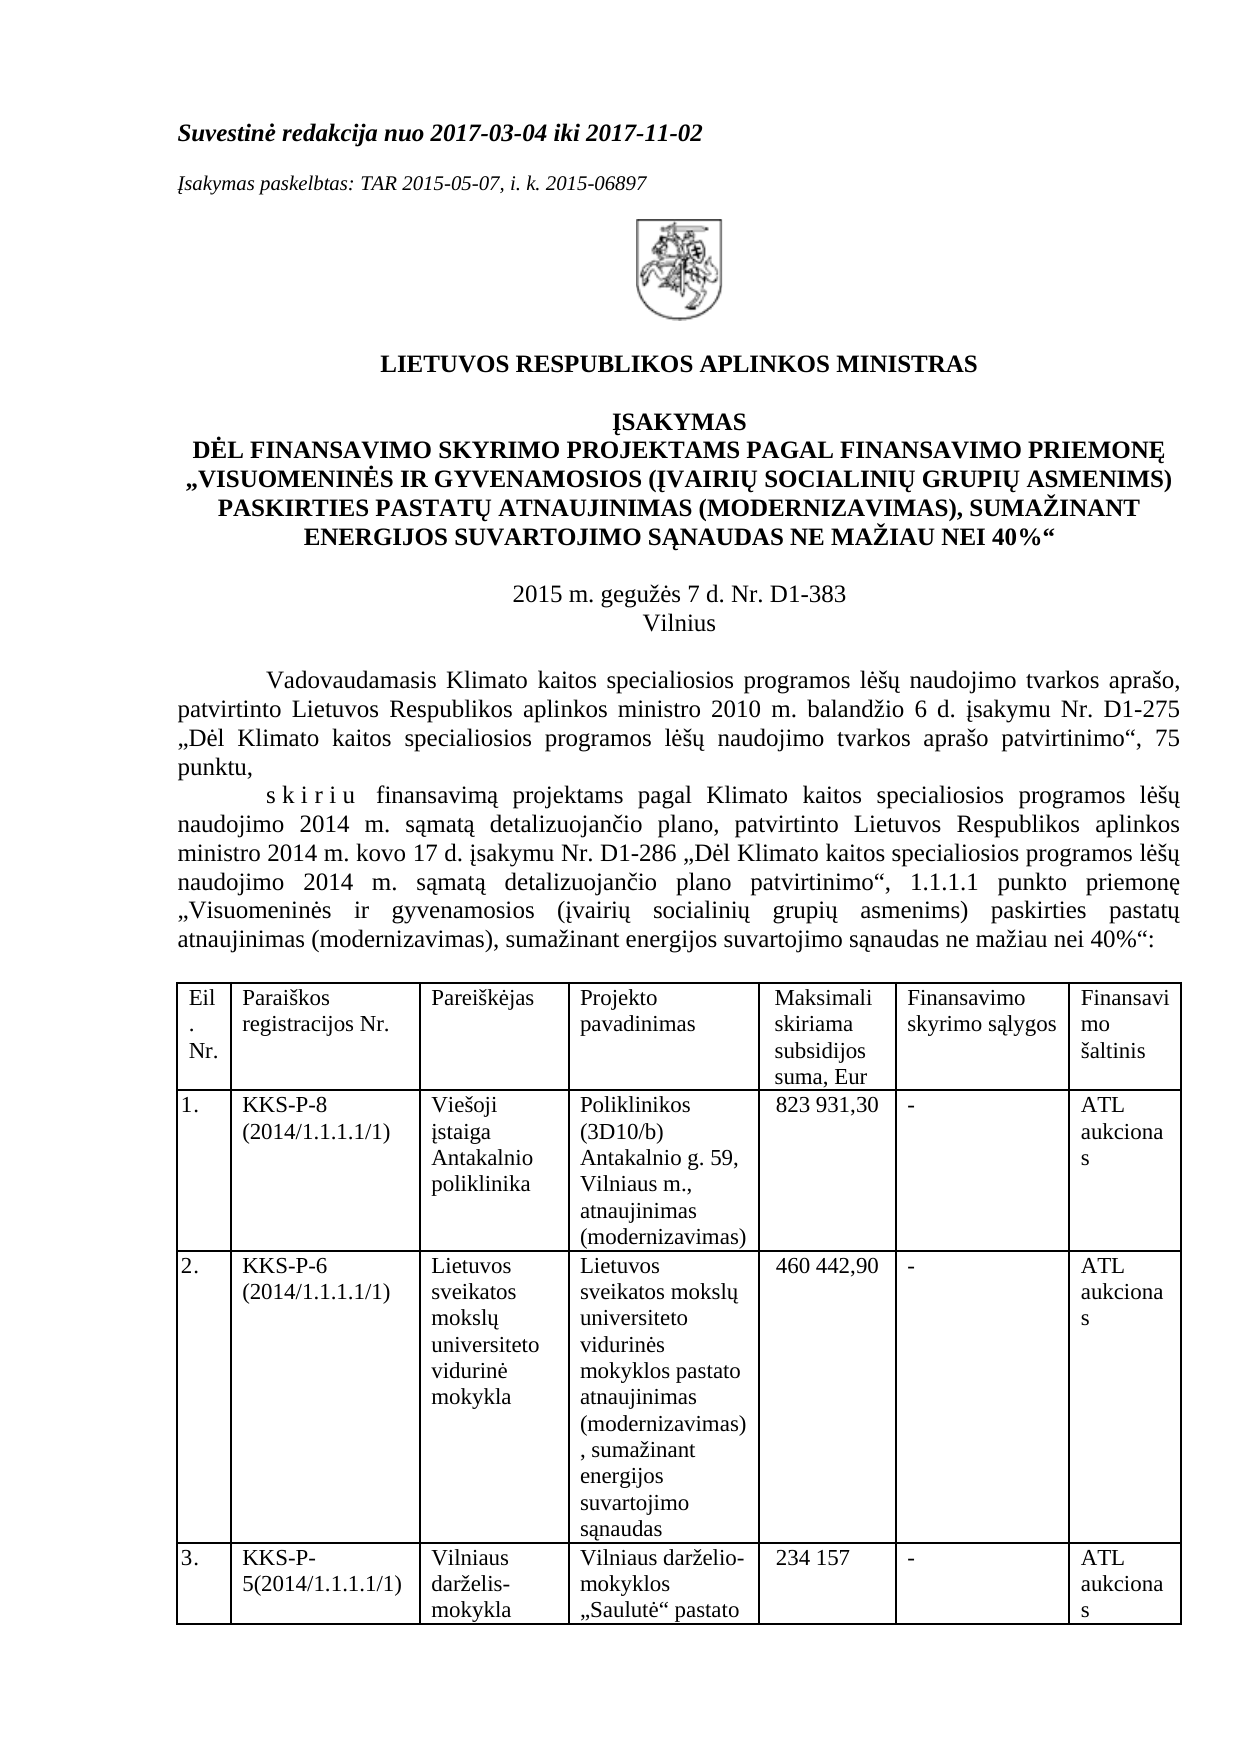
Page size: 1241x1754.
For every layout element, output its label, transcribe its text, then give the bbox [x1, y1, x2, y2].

table_cell 2. [178, 1252, 230, 1542]
text 2015 m. gegužės 7 d. Nr. D1-383 [177, 579, 1181, 608]
table_header Paraiškos registracijos Nr. [232, 984, 419, 1089]
table_cell Lietuvos sveikatos mokslų universiteto vidurinė mokykla [421, 1252, 568, 1542]
table_header Finansavimo skyrimo sąlygos [897, 984, 1068, 1089]
text Vadovaudamasis Klimato kaitos specialiosios programos lėšų naudojimo tvarkos aprašo, patvirtinto Lietuvos Respublikos aplinkos ministro 2010 m. balandžio 6 d. įsakymu Nr. D1-275 „Dėl Klimato kaitos specialiosios programos lėšų naudojimo tvarkos aprašo patvirtinimo“, 75 punktu, [177, 666, 1181, 781]
text Vilnius [177, 608, 1181, 637]
table_cell - [897, 1091, 1068, 1249]
table_header Projekto pavadinimas [570, 984, 758, 1089]
table_cell - [897, 1252, 1068, 1542]
text skiriu finansavimą projektams pagal Klimato kaitos specialiosios programos lėšų naudojimo 2014 m. sąmatą detalizuojančio plano, patvirtinto Lietuvos Respublikos aplinkos ministro 2014 m. kovo 17 d. įsakymu Nr. D1-286 „Dėl Klimato kaitos specialiosios programos lėšų naudojimo 2014 m. sąmatą detalizuojančio plano patvirtinimo“, 1.1.1.1 punkto priemonę „Visuomeninės ir gyvenamosios (įvairių socialinių grupių asmenims) paskirties pastatų atnaujinimas (modernizavimas), sumažinant energijos suvartojimo sąnaudas ne mažiau nei 40%“: [177, 781, 1181, 953]
table_cell KKS-P-5(2014/1.1.1.1/1) [232, 1544, 419, 1623]
table_cell ATL aukcionas [1070, 1091, 1180, 1249]
table_cell Vilniaus darželio-mokyklos „Saulutė“ pastato [570, 1544, 758, 1623]
table_cell 823 931,30 [760, 1091, 895, 1249]
table_header Pareiškėjas [421, 984, 568, 1089]
table_cell 234 157 [760, 1544, 895, 1623]
table_cell - [897, 1544, 1068, 1623]
text LIETUVOS RESPUBLIKOS APLINKOS MINISTRAS [177, 349, 1181, 378]
table_header Finansavimo šaltinis [1070, 984, 1180, 1089]
table_cell 1. [178, 1091, 230, 1249]
table_cell Vilniaus darželis-mokykla [421, 1544, 568, 1623]
table_cell Poliklinikos (3D10/b) Antakalnio g. 59, Vilniaus m., atnaujinimas (modernizavimas) [570, 1091, 758, 1249]
table_cell KKS-P-8 (2014/1.1.1.1/1) [232, 1091, 419, 1249]
table_cell Lietuvos sveikatos mokslų universiteto vidurinės mokyklos pastato atnaujinimas (modernizavimas), sumažinant energijos suvartojimo sąnaudas [570, 1252, 758, 1542]
table_cell KKS-P-6 (2014/1.1.1.1/1) [232, 1252, 419, 1542]
table_cell ATL aukcionas [1070, 1252, 1180, 1542]
text DĖL FINANSAVIMO SKYRIMO PROJEKTAMS PAGAL FINANSAVIMO PRIEMONĘ „VISUOMENINĖS IR GYVENAMOSIOS (ĮVAIRIŲ SOCIALINIŲ GRUPIŲ ASMENIMS) PASKIRTIES PASTATŲ ATNAUJINIMAS (MODERNIZAVIMAS), SUMAŽINANT ENERGIJOS SUVARTOJIMO SĄNAUDAS NE MAŽIAU NEI 40%“ [177, 436, 1181, 551]
text Įsakymas paskelbtas: TAR 2015-05-07, i. k. 2015-06897 [177, 171, 1181, 195]
text ĮSAKYMAS [177, 407, 1181, 436]
table_cell 460 442,90 [760, 1252, 895, 1542]
text Suvestinė redakcija nuo 2017-03-04 iki 2017-11-02 [177, 118, 1181, 147]
table_cell ATL aukcionas [1070, 1544, 1180, 1623]
table_cell Viešoji įstaiga Antakalnio poliklinika [421, 1091, 568, 1249]
table_cell 3. [178, 1544, 230, 1623]
table_header Eil. Nr. [178, 984, 230, 1089]
table_header Maksimali skiriama subsidijos suma, Eur [760, 984, 895, 1089]
